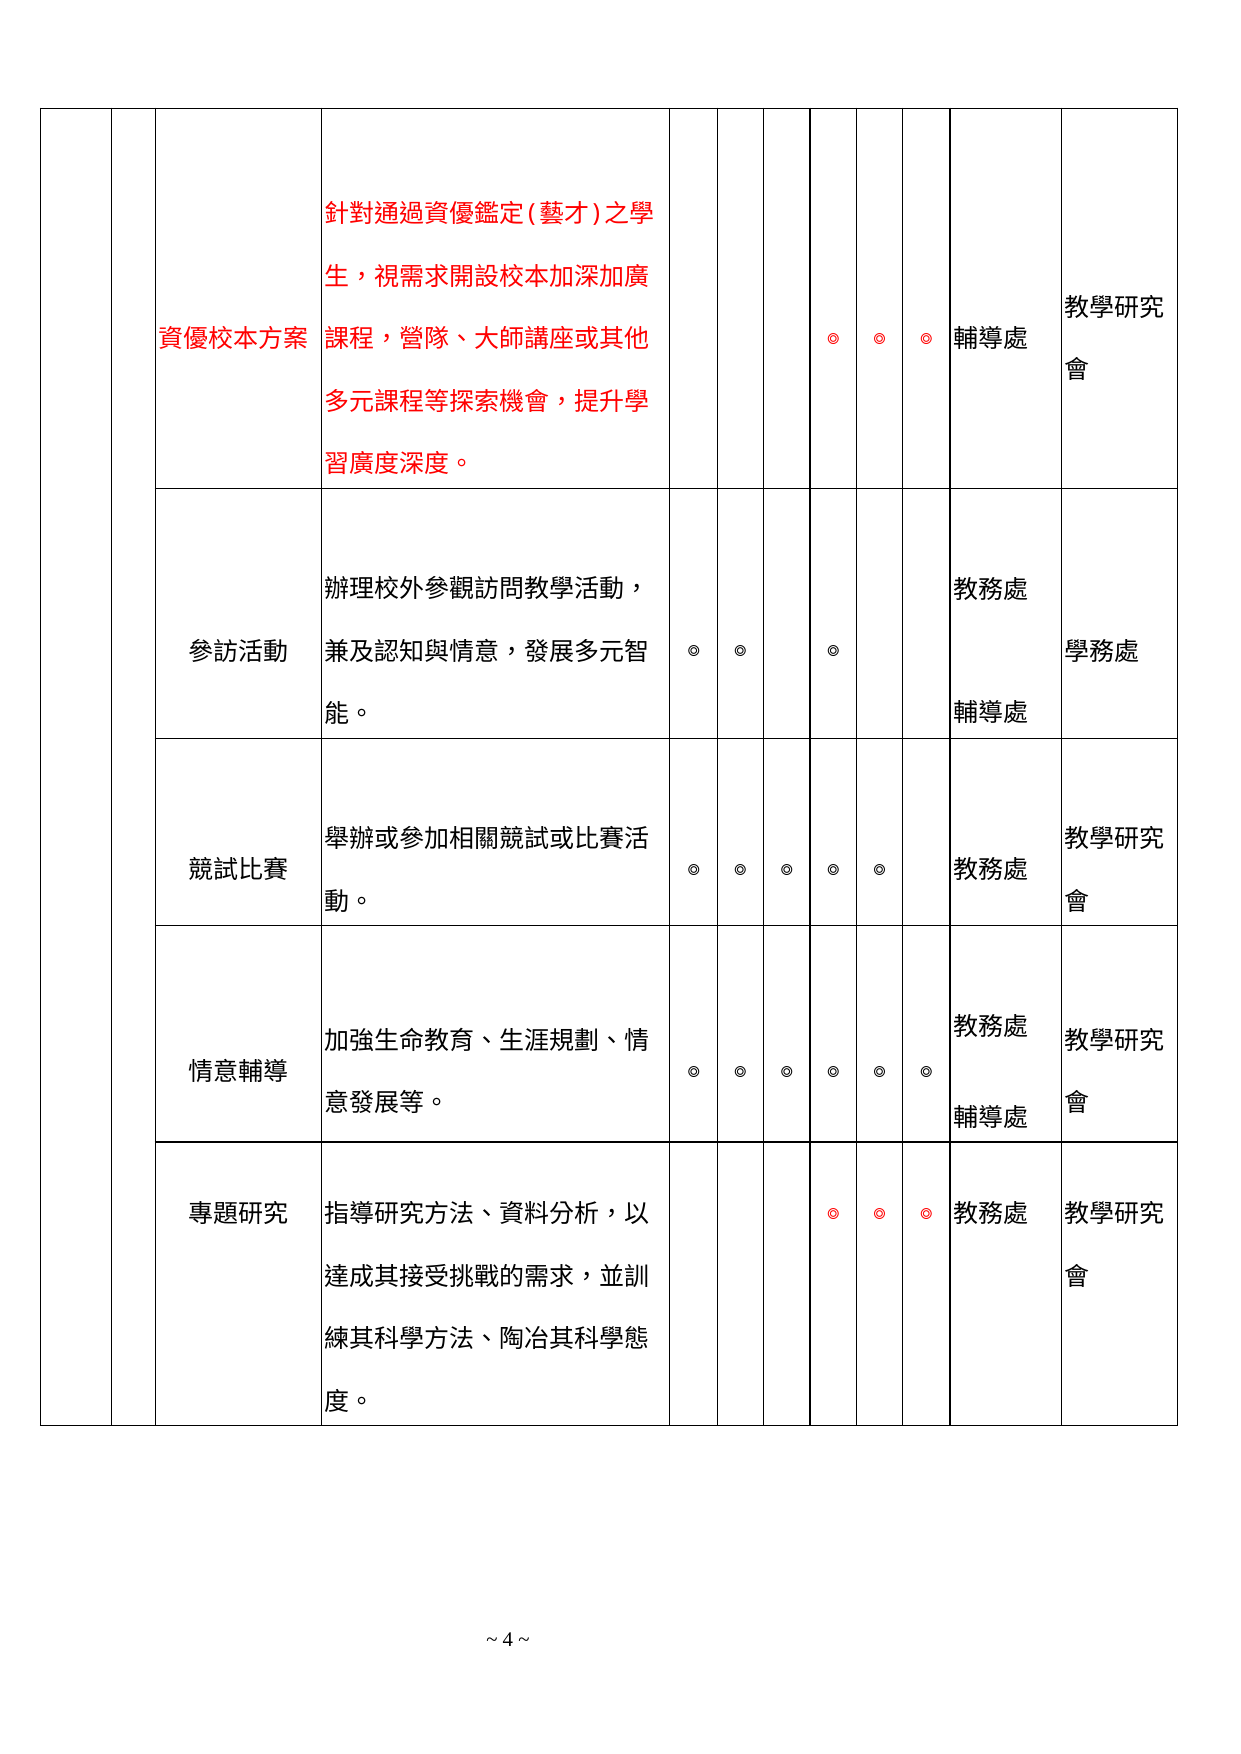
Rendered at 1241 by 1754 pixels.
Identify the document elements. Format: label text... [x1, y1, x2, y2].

table_cell ◎ [811, 926, 856, 1141]
table_cell ◎ [670, 489, 717, 738]
table_cell 加強生命教育、生涯規劃、情意發展等。 [322, 926, 669, 1141]
table_cell 指導研究方法、資料分析，以達成其接受挑戰的需求，並訓練其科學方法、陶冶其科學態度。 [322, 1143, 669, 1425]
table_cell ◎ [811, 109, 856, 488]
table_cell 教務處 輔導處 [951, 489, 1061, 738]
table_cell 教務處 [951, 1143, 1061, 1425]
table_cell [670, 1143, 717, 1425]
table_cell ◎ [718, 926, 763, 1141]
table_cell ◎ [903, 926, 949, 1141]
table_cell [670, 109, 717, 488]
table_cell 教務處 [951, 739, 1061, 925]
table_cell [857, 489, 902, 738]
table_cell [764, 489, 809, 738]
table_cell ◎ [857, 109, 902, 488]
table_cell ◎ [903, 109, 949, 488]
table_cell 教務處 輔導處 [951, 926, 1061, 1141]
table_cell [718, 1143, 763, 1425]
table_cell [112, 109, 155, 1425]
table_cell 學務處 [1062, 489, 1177, 738]
table_cell [764, 109, 809, 488]
table_cell ◎ [670, 739, 717, 925]
table_cell 針對通過資優鑑定(藝才)之學生，視需求開設校本加深加廣課程，營隊、大師講座或其他多元課程等探索機會，提升學習廣度深度。 [322, 109, 669, 488]
table_cell 情意輔導 [156, 926, 321, 1141]
table_cell ◎ [811, 1143, 856, 1425]
table_cell 專題研究 [156, 1143, 321, 1425]
table_cell ◎ [857, 926, 902, 1141]
table_cell ◎ [857, 1143, 902, 1425]
table_cell 教學研究會 [1062, 109, 1177, 488]
table_cell [764, 1143, 809, 1425]
table_cell 舉辦或參加相關競試或比賽活動。 [322, 739, 669, 925]
table_cell ◎ [903, 1143, 949, 1425]
table_cell [903, 489, 949, 738]
table_cell ◎ [718, 489, 763, 738]
table_cell ◎ [811, 489, 856, 738]
table_cell ◎ [857, 739, 902, 925]
table_cell 參訪活動 [156, 489, 321, 738]
table_cell ◎ [670, 926, 717, 1141]
table_cell 教學研究會 [1062, 926, 1177, 1141]
table_cell [718, 109, 763, 488]
table_cell ◎ [811, 739, 856, 925]
table_cell ◎ [764, 739, 809, 925]
table_cell [903, 739, 949, 925]
table_cell 輔導處 [951, 109, 1061, 488]
table_cell 辦理校外參觀訪問教學活動，兼及認知與情意，發展多元智能。 [322, 489, 669, 738]
table_cell 競試比賽 [156, 739, 321, 925]
table_cell ◎ [764, 926, 809, 1141]
table_cell ◎ [718, 739, 763, 925]
table_cell 教學研究會 [1062, 1143, 1177, 1425]
table_cell 資優校本方案 [156, 109, 321, 488]
table_cell 教學研究會 [1062, 739, 1177, 925]
